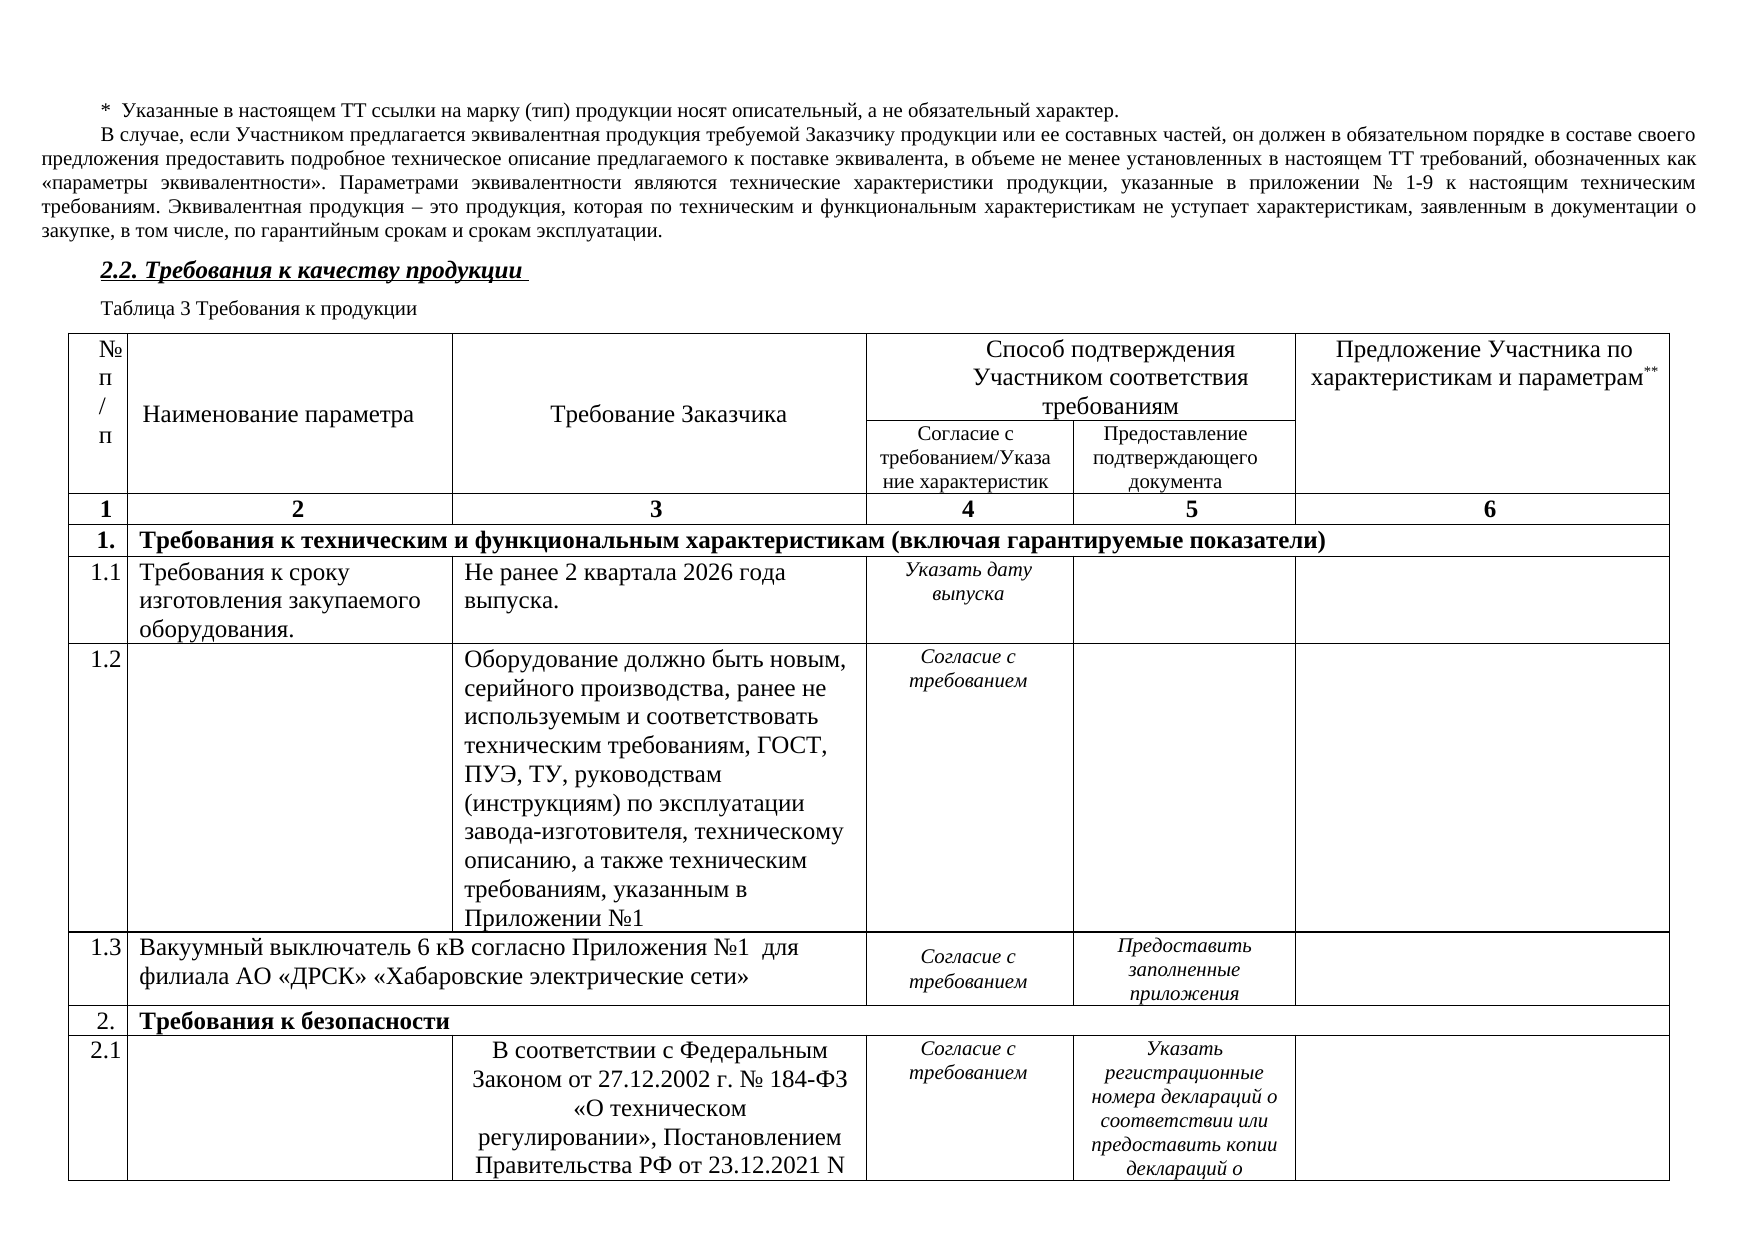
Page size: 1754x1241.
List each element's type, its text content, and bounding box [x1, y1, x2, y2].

table_cell Предоставление подтверждающего документа [1074, 421, 1295, 493]
text * Указанные в настоящем ТТ ссылки на марку (тип) продукции носят описательный, а не обязательный характер. [41, 98, 1698, 122]
table_cell [1074, 557, 1295, 643]
table_header Предложение Участника по характеристикам и параметрам** [1296, 334, 1669, 493]
table_cell 6 [1296, 494, 1669, 524]
table_cell Согласие с требованием [867, 644, 1073, 931]
table_cell В соответствии с Федеральным Законом от 27.12.2002 г. № 184-ФЗ «О техническом регулировании», Постановлением Правительства РФ от 23.12.2021 N [453, 1036, 866, 1180]
table_cell Оборудование должно быть новым, серийного производства, ранее не используемым и соответствовать техническим требованиям, ГОСТ, ПУЭ, ТУ, руководствам (инструкциям) по эксплуатации завода-изготовителя, техническому описанию, а также техническим требованиям, указанным в Приложении №1 [453, 644, 866, 931]
table_cell Согласие с требованием/Указание характеристик [867, 421, 1073, 493]
text В случае, если Участником предлагается эквивалентная продукция требуемой Заказчику продукции или ее составных частей, он должен в обязательном порядке в составе своего предложения предоставить подробное техническое описание предлагаемого к поставке эквивалента, в объеме не менее установленных в настоящем ТТ требований, обозначенных как «параметры эквивалентности». Параметрами эквивалентности являются технические характеристики продукции, указанные в приложении № 1-9 к настоящим техническим требованиям. Эквивалентная продукция – это продукция, которая по техническим и функциональным характеристикам не уступает характеристикам, заявленным в документации о закупке, в том числе, по гарантийным срокам и срокам эксплуатации. [41, 122, 1698, 242]
text 2.2. Требования к качеству продукции [100, 255, 1713, 283]
table_cell [128, 1036, 452, 1180]
table_cell 3 [453, 494, 866, 524]
table_cell Требования к сроку изготовления закупаемого оборудования. [128, 557, 452, 643]
table_cell 1.1 [69, 557, 127, 643]
table_cell 1.3 [69, 933, 127, 1005]
table_cell Не ранее 2 квартала 2026 года выпуска. [453, 557, 866, 643]
table_cell [1074, 644, 1295, 931]
table_cell Предоставить заполненные приложения [1074, 933, 1295, 1005]
table_cell Требования к безопасности [128, 1006, 1669, 1034]
table_cell Указать регистрационные номера деклараций о соответствии или предоставить копии деклараций о [1074, 1036, 1295, 1180]
table_header Способ подтверждения Участником соответствия требованиям [867, 334, 1295, 420]
table_header Требование Заказчика [453, 334, 866, 493]
table_cell Согласие с требованием [867, 1036, 1073, 1180]
table_cell 1.2 [69, 644, 127, 931]
table_cell 2.1 [69, 1036, 127, 1180]
table_header Наименование параметра [128, 334, 452, 493]
table_cell Указать дату выпуска [867, 557, 1073, 643]
table_cell 1. [69, 525, 127, 556]
table_cell [1296, 557, 1669, 643]
table_cell [1296, 644, 1669, 931]
table_cell 2 [128, 494, 452, 524]
text Таблица 3 Требования к продукции [100, 296, 1713, 320]
table_header №п/п [69, 334, 127, 493]
table_cell 5 [1074, 494, 1295, 524]
table_cell [1296, 1036, 1669, 1180]
table_cell Требования к техническим и функциональным характеристикам (включая гарантируемые показатели) [128, 525, 1669, 556]
table_cell Согласие с требованием [867, 933, 1073, 1005]
table_cell [128, 644, 452, 931]
table_cell 1 [69, 494, 127, 524]
table_cell 2. [69, 1006, 127, 1034]
table_cell 4 [867, 494, 1073, 524]
table_cell Вакуумный выключатель 6 кВ согласно Приложения №1 для филиала АО «ДРСК» «Хабаровские электрические сети» [128, 933, 866, 1005]
table_cell [1296, 933, 1669, 1005]
